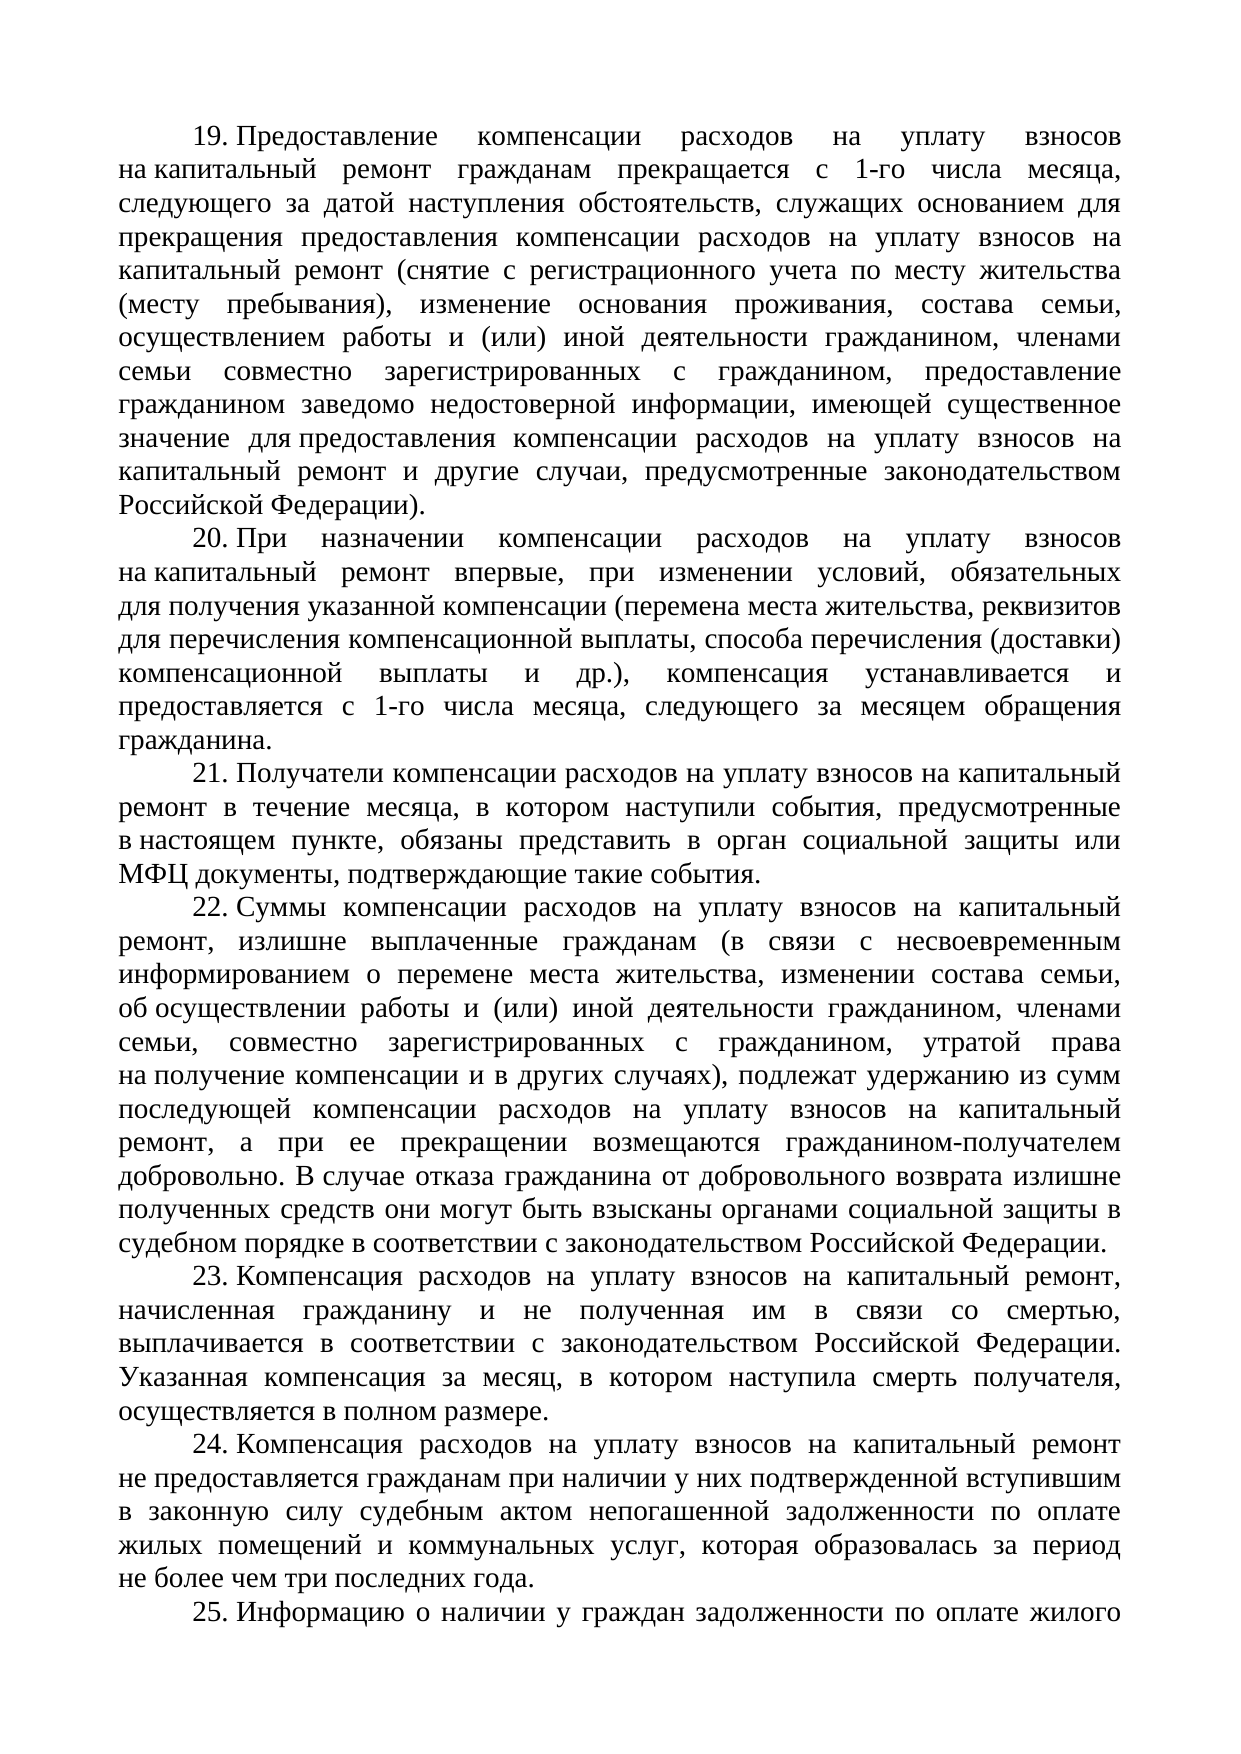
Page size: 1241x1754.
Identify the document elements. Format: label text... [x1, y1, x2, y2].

text 19. Предоставление компенсации расходов на уплату взносов на капитальный ремонт гражданам прекращается с 1-го числа месяца, следующего за датой наступления обстоятельств, служащих основанием для прекращения предоставления компенсации расходов на уплату взносов на капитальный ремонт (снятие с регистрационного учета по месту жительства (месту пребывания), изменение основания проживания, состава семьи, осуществлением работы и (или) иной деятельности гражданином, членами семьи совместно зарегистрированных с гражданином, предоставление гражданином заведомо недостоверной информации, имеющей существенное значение для предоставления компенсации расходов на уплату взносов на капитальный ремонт и другие случаи, предусмотренные законодательством Российской Федерации). [118, 118, 1122, 521]
text 20. При назначении компенсации расходов на уплату взносов на капитальный ремонт впервые, при изменении условий, обязательных для получения указанной компенсации (перемена места жительства, реквизитов для перечисления компенсационной выплаты, способа перечисления (доставки) компенсационной выплаты и др.), компенсация устанавливается и предоставляется с 1-го числа месяца, следующего за месяцем обращения гражданина. [118, 521, 1122, 755]
text 25. Информацию о наличии у граждан задолженности по оплате жилого [118, 1594, 1122, 1627]
text 21. Получатели компенсации расходов на уплату взносов на капитальный ремонт в течение месяца, в котором наступили события, предусмотренные в настоящем пункте, обязаны представить в орган социальной защиты или МФЦ документы, подтверждающие такие события. [118, 755, 1122, 889]
text 23. Компенсация расходов на уплату взносов на капитальный ремонт, начисленная гражданину и не полученная им в связи со смертью, выплачивается в соответствии с законодательством Российской Федерации. Указанная компенсация за месяц, в котором наступила смерть получателя, осуществляется в полном размере. [118, 1258, 1122, 1426]
text 24. Компенсация расходов на уплату взносов на капитальный ремонт не предоставляется гражданам при наличии у них подтвержденной вступившим в законную силу судебным актом непогашенной задолженности по оплате жилых помещений и коммунальных услуг, которая образовалась за период не более чем три последних года. [118, 1426, 1122, 1594]
text 22. Суммы компенсации расходов на уплату взносов на капитальный ремонт, излишне выплаченные гражданам (в связи с несвоевременным информированием о перемене места жительства, изменении состава семьи, об осуществлении работы и (или) иной деятельности гражданином, членами семьи, совместно зарегистрированных с гражданином, утратой права на получение компенсации и в других случаях), подлежат удержанию из сумм последующей компенсации расходов на уплату взносов на капитальный ремонт, а при ее прекращении возмещаются гражданином-получателем добровольно. В случае отказа гражданина от добровольного возврата излишне полученных средств они могут быть взысканы органами социальной защиты в судебном порядке в соответствии с законодательством Российской Федерации. [118, 889, 1122, 1258]
